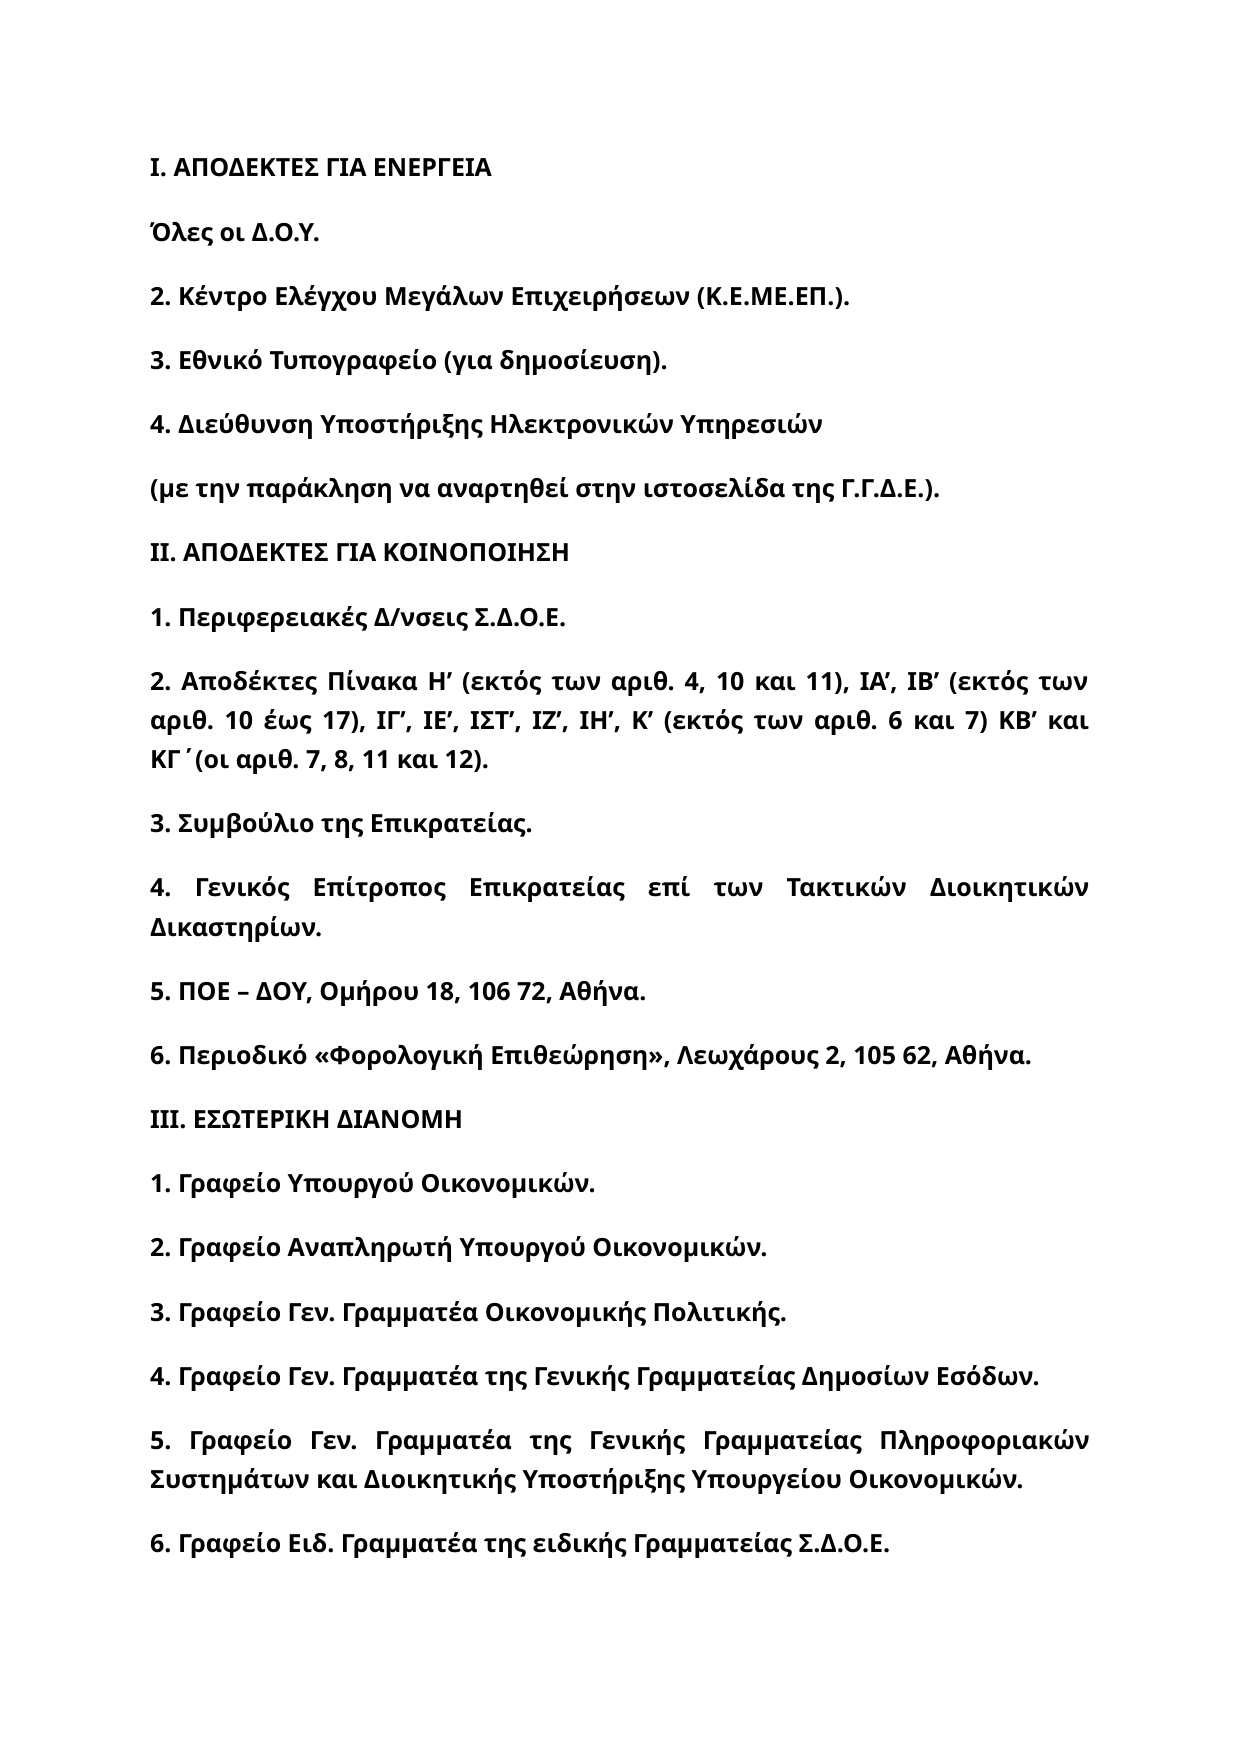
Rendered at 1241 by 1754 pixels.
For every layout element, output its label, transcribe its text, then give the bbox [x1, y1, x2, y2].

text Όλες οι Δ.Ο.Υ. [150, 214, 1090, 248]
text 5. Γραφείο Γεν. Γραμματέα της Γενικής Γραμματείας Πληροφοριακών Συστημάτων και Διοικητικής Υποστήριξης Υπουργείου Οικονομικών. [150, 1422, 1090, 1496]
text Ι. ΑΠΟΔΕΚΤΕΣ ΓΙΑ ΕΝΕΡΓΕΙΑ [150, 150, 1090, 184]
text 3. Συμβούλιο της Επικρατείας. [150, 806, 1090, 840]
text 6. Γραφείο Ειδ. Γραμματέα της ειδικής Γραμματείας Σ.Δ.Ο.Ε. [150, 1526, 1090, 1560]
text 4. Γενικός Επίτροπος Επικρατείας επί των Τακτικών Διοικητικών Δικαστηρίων. [150, 870, 1090, 943]
text 1. Γραφείο Υπουργού Οικονομικών. [150, 1166, 1090, 1200]
text ΙΙΙ. ΕΣΩΤΕΡΙΚΗ ΔΙΑΝΟΜΗ [150, 1102, 1090, 1136]
text 4. Διεύθυνση Υποστήριξης Ηλεκτρονικών Υπηρεσιών [150, 407, 1090, 441]
text 3. Εθνικό Τυπογραφείο (για δημοσίευση). [150, 342, 1090, 377]
text ΙΙ. ΑΠΟΔΕΚΤΕΣ ΓΙΑ ΚΟΙΝΟΠΟΙΗΣΗ [150, 535, 1090, 569]
text 2. Κέντρο Ελέγχου Μεγάλων Επιχειρήσεων (Κ.Ε.ΜΕ.ΕΠ.). [150, 278, 1090, 312]
text 2. Αποδέκτες Πίνακα Η’ (εκτός των αριθ. 4, 10 και 11), ΙΑ’, ΙΒ’ (εκτός των αριθ. 10 έως 17), ΙΓ’, ΙΕ’, ΙΣΤ’, ΙΖ’, ΙΗ’, Κ’ (εκτός των αριθ. 6 και 7) ΚΒ’ και ΚΓ΄(οι αριθ. 7, 8, 11 και 12). [150, 663, 1090, 776]
text 3. Γραφείο Γεν. Γραμματέα Οικονομικής Πολιτικής. [150, 1294, 1090, 1328]
text 4. Γραφείο Γεν. Γραμματέα της Γενικής Γραμματείας Δημοσίων Εσόδων. [150, 1358, 1090, 1392]
text 2. Γραφείο Αναπληρωτή Υπουργού Οικονομικών. [150, 1230, 1090, 1264]
text (με την παράκληση να αναρτηθεί στην ιστοσελίδα της Γ.Γ.Δ.Ε.). [150, 471, 1090, 505]
text 6. Περιοδικό «Φορολογική Επιθεώρηση», Λεωχάρους 2, 105 62, Αθήνα. [150, 1037, 1090, 1072]
text 1. Περιφερειακές Δ/νσεις Σ.Δ.Ο.Ε. [150, 599, 1090, 633]
text 5. ΠΟΕ – ΔΟΥ, Ομήρου 18, 106 72, Αθήνα. [150, 973, 1090, 1007]
